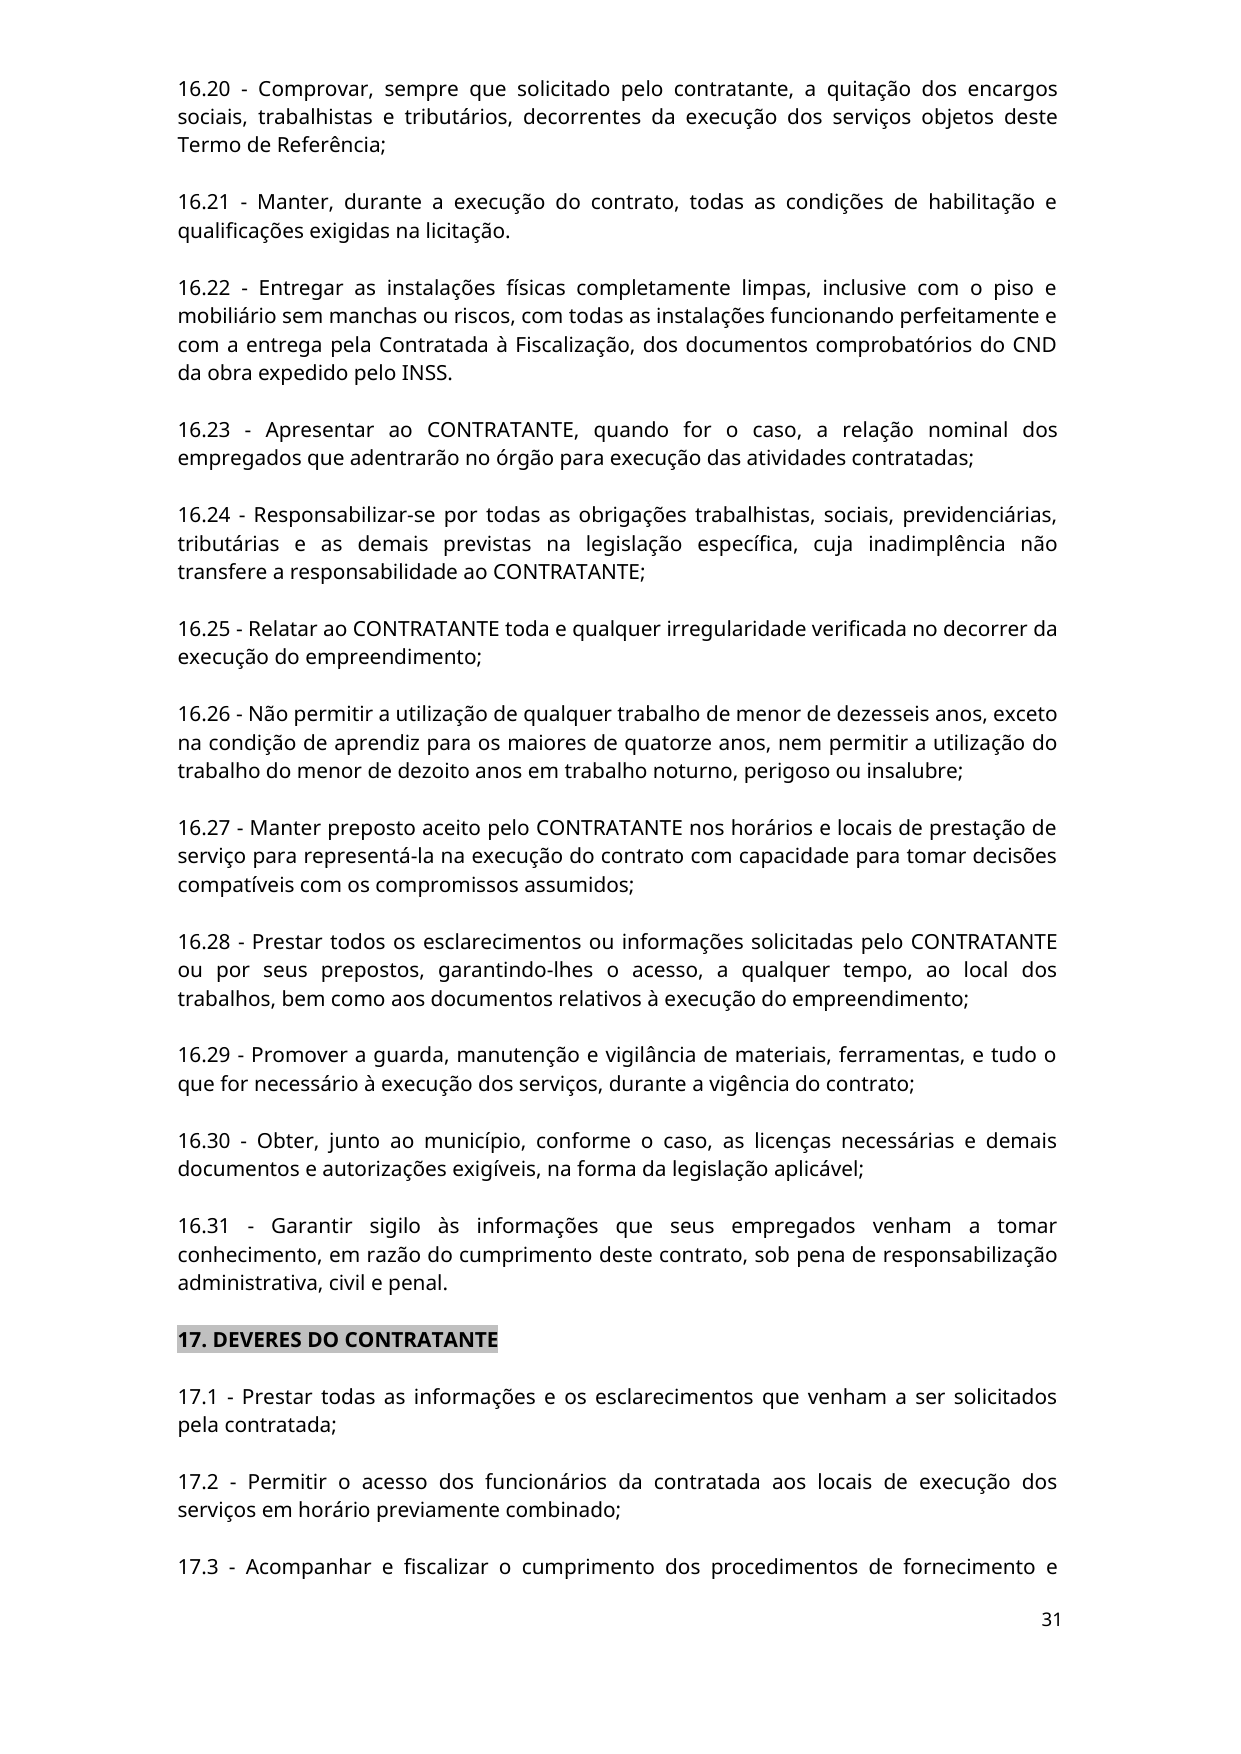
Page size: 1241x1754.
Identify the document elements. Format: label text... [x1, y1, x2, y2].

text 16.21 - Manter, durante a execução do contrato, todas as condições de habilitação e qualificações exigidas na licitação. [177, 187, 1058, 244]
text 16.24 - Responsabilizar-se por todas as obrigações trabalhistas, sociais, previdenciárias, tributárias e as demais previstas na legislação específica, cuja inadimplência não transfere a responsabilidade ao CONTRATANTE; [177, 500, 1058, 586]
text 17. DEVERES DO CONTRATANTE [177, 1325, 1058, 1353]
text 16.28 - Prestar todos os esclarecimentos ou informações solicitadas pelo CONTRATANTE ou por seus prepostos, garantindo-lhes o acesso, a qualquer tempo, ao local dos trabalhos, bem como aos documentos relativos à execução do empreendimento; [177, 927, 1058, 1012]
text 17.1 - Prestar todas as informações e os esclarecimentos que venham a ser solicitados pela contratada; [177, 1382, 1058, 1439]
text 16.31 - Garantir sigilo às informações que seus empregados venham a tomar conhecimento, em razão do cumprimento deste contrato, sob pena de responsabilização administrativa, civil e penal. [177, 1211, 1058, 1297]
text 17.3 - Acompanhar e fiscalizar o cumprimento dos procedimentos de fornecimento e [177, 1552, 1058, 1581]
text 16.30 - Obter, junto ao município, conforme o caso, as licenças necessárias e demais documentos e autorizações exigíveis, na forma da legislação aplicável; [177, 1126, 1058, 1183]
text 16.29 - Promover a guarda, manutenção e vigilância de materiais, ferramentas, e tudo o que for necessário à execução dos serviços, durante a vigência do contrato; [177, 1041, 1058, 1097]
text 17.2 - Permitir o acesso dos funcionários da contratada aos locais de execução dos serviços em horário previamente combinado; [177, 1467, 1058, 1524]
text 16.27 - Manter preposto aceito pelo CONTRATANTE nos horários e locais de prestação de serviço para representá-la na execução do contrato com capacidade para tomar decisões compatíveis com os compromissos assumidos; [177, 813, 1058, 898]
text 16.25 - Relatar ao CONTRATANTE toda e qualquer irregularidade verificada no decorrer da execução do empreendimento; [177, 614, 1058, 671]
text 16.26 - Não permitir a utilização de qualquer trabalho de menor de dezesseis anos, exceto na condição de aprendiz para os maiores de quatorze anos, nem permitir a utilização do trabalho do menor de dezoito anos em trabalho noturno, perigoso ou insalubre; [177, 699, 1058, 785]
text 16.23 - Apresentar ao CONTRATANTE, quando for o caso, a relação nominal dos empregados que adentrarão no órgão para execução das atividades contratadas; [177, 415, 1058, 472]
text 16.20 - Comprovar, sempre que solicitado pelo contratante, a quitação dos encargos sociais, trabalhistas e tributários, decorrentes da execução dos serviços objetos deste Termo de Referência; [177, 74, 1058, 159]
text 16.22 - Entregar as instalações físicas completamente limpas, inclusive com o piso e mobiliário sem manchas ou riscos, com todas as instalações funcionando perfeitamente e com a entrega pela Contratada à Fiscalização, dos documentos comprobatórios do CND da obra expedido pelo INSS. [177, 273, 1058, 387]
